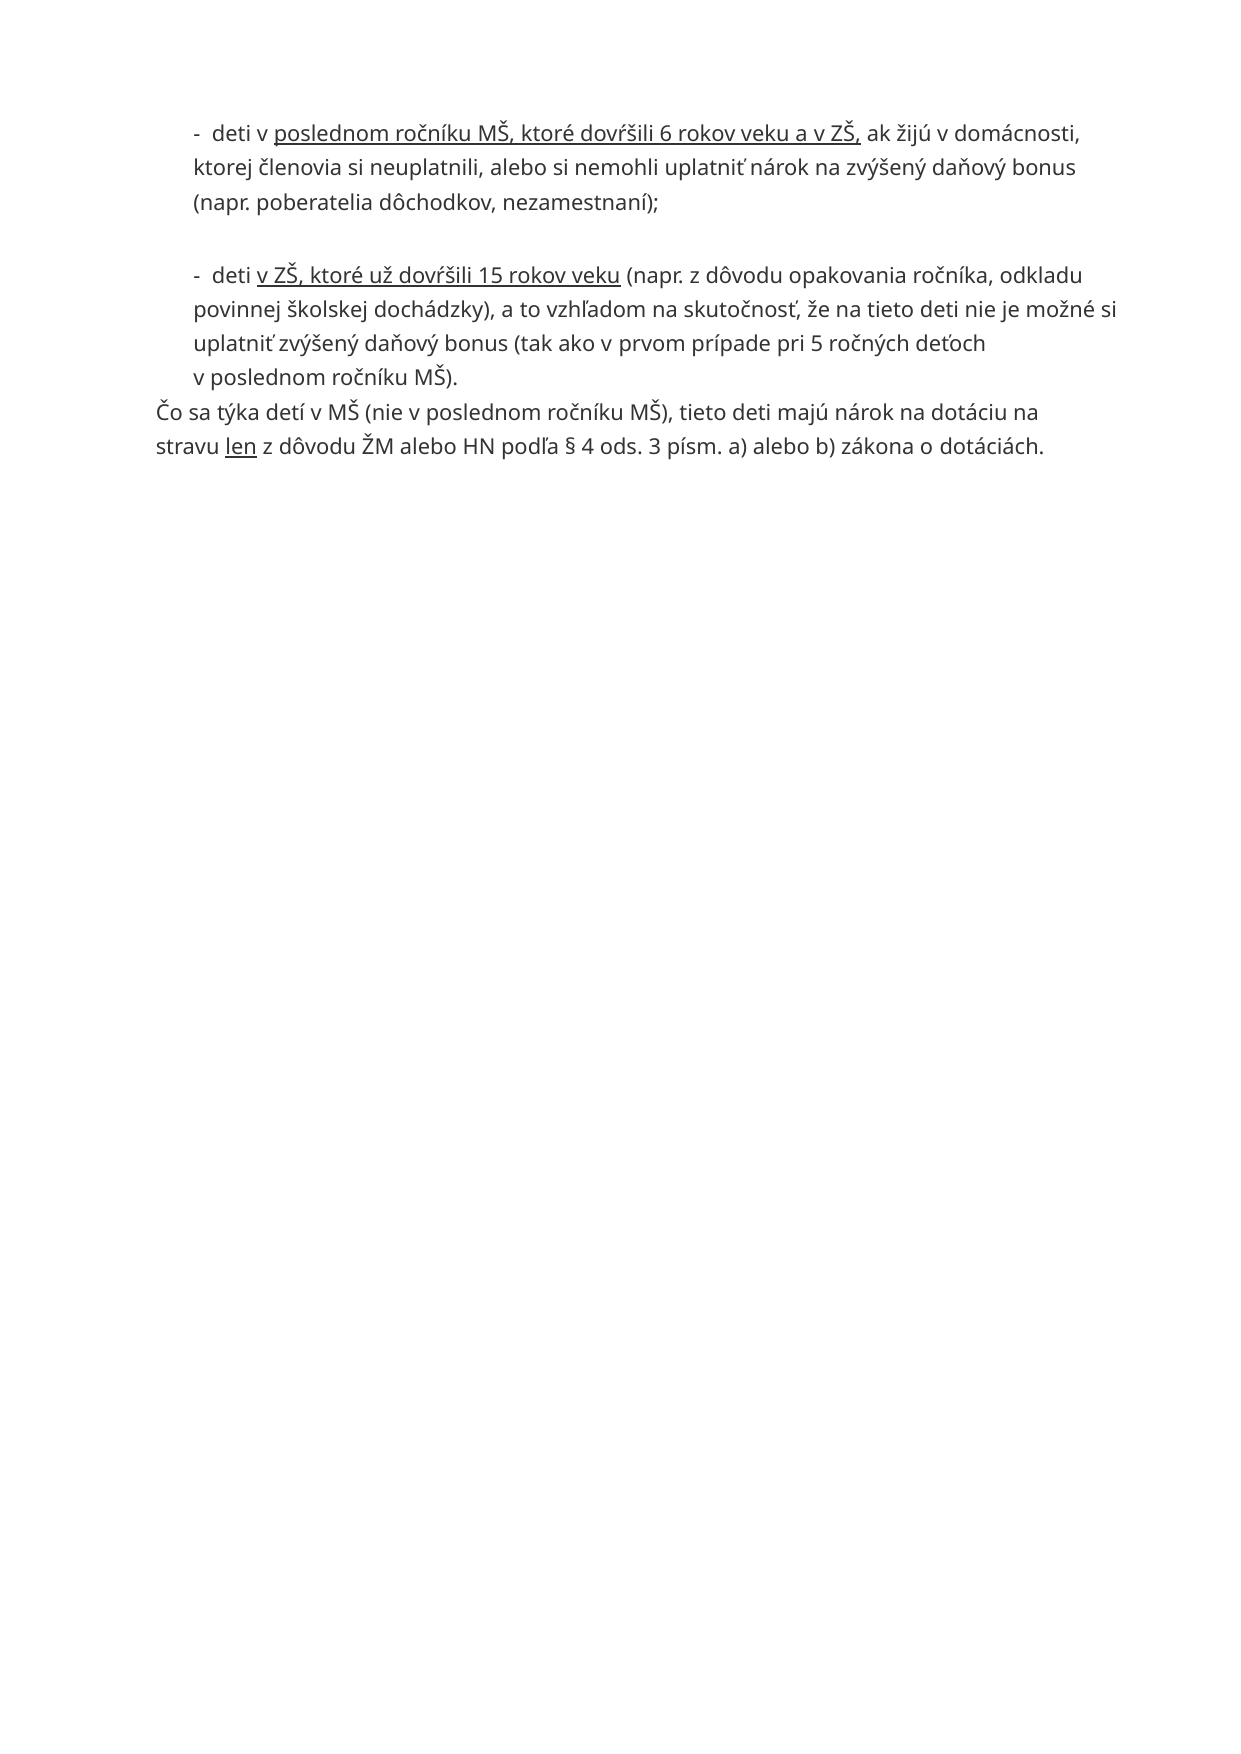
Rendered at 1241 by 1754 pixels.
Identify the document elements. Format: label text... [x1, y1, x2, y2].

text Čo sa týka detí v MŠ (nie v poslednom ročníku MŠ), tieto deti majú nárok na dotáciu na stravu len z dôvodu ŽM alebo HN podľa § 4 ods. 3 písm. a) alebo b) zákona o dotáciách. [156, 396, 1122, 460]
text - deti v poslednom ročníku MŠ, ktoré dovŕšili 6 rokov veku a v ZŠ, ak žijú v domácnosti, ktorej členovia si neuplatnili, alebo si nemohli uplatniť nárok na zvýšený daňový bonus (napr. poberatelia dôchodkov, nezamestnaní); [193, 118, 1122, 216]
text - deti v ZŠ, ktoré už dovŕšili 15 rokov veku (napr. z dôvodu opakovania ročníka, odkladu povinnej školskej dochádzky), a to vzhľadom na skutočnosť, že na tieto deti nie je možné si uplatniť zvýšený daňový bonus (tak ako v prvom prípade pri 5 ročných deťoch v poslednom ročníku MŠ). [193, 260, 1122, 392]
